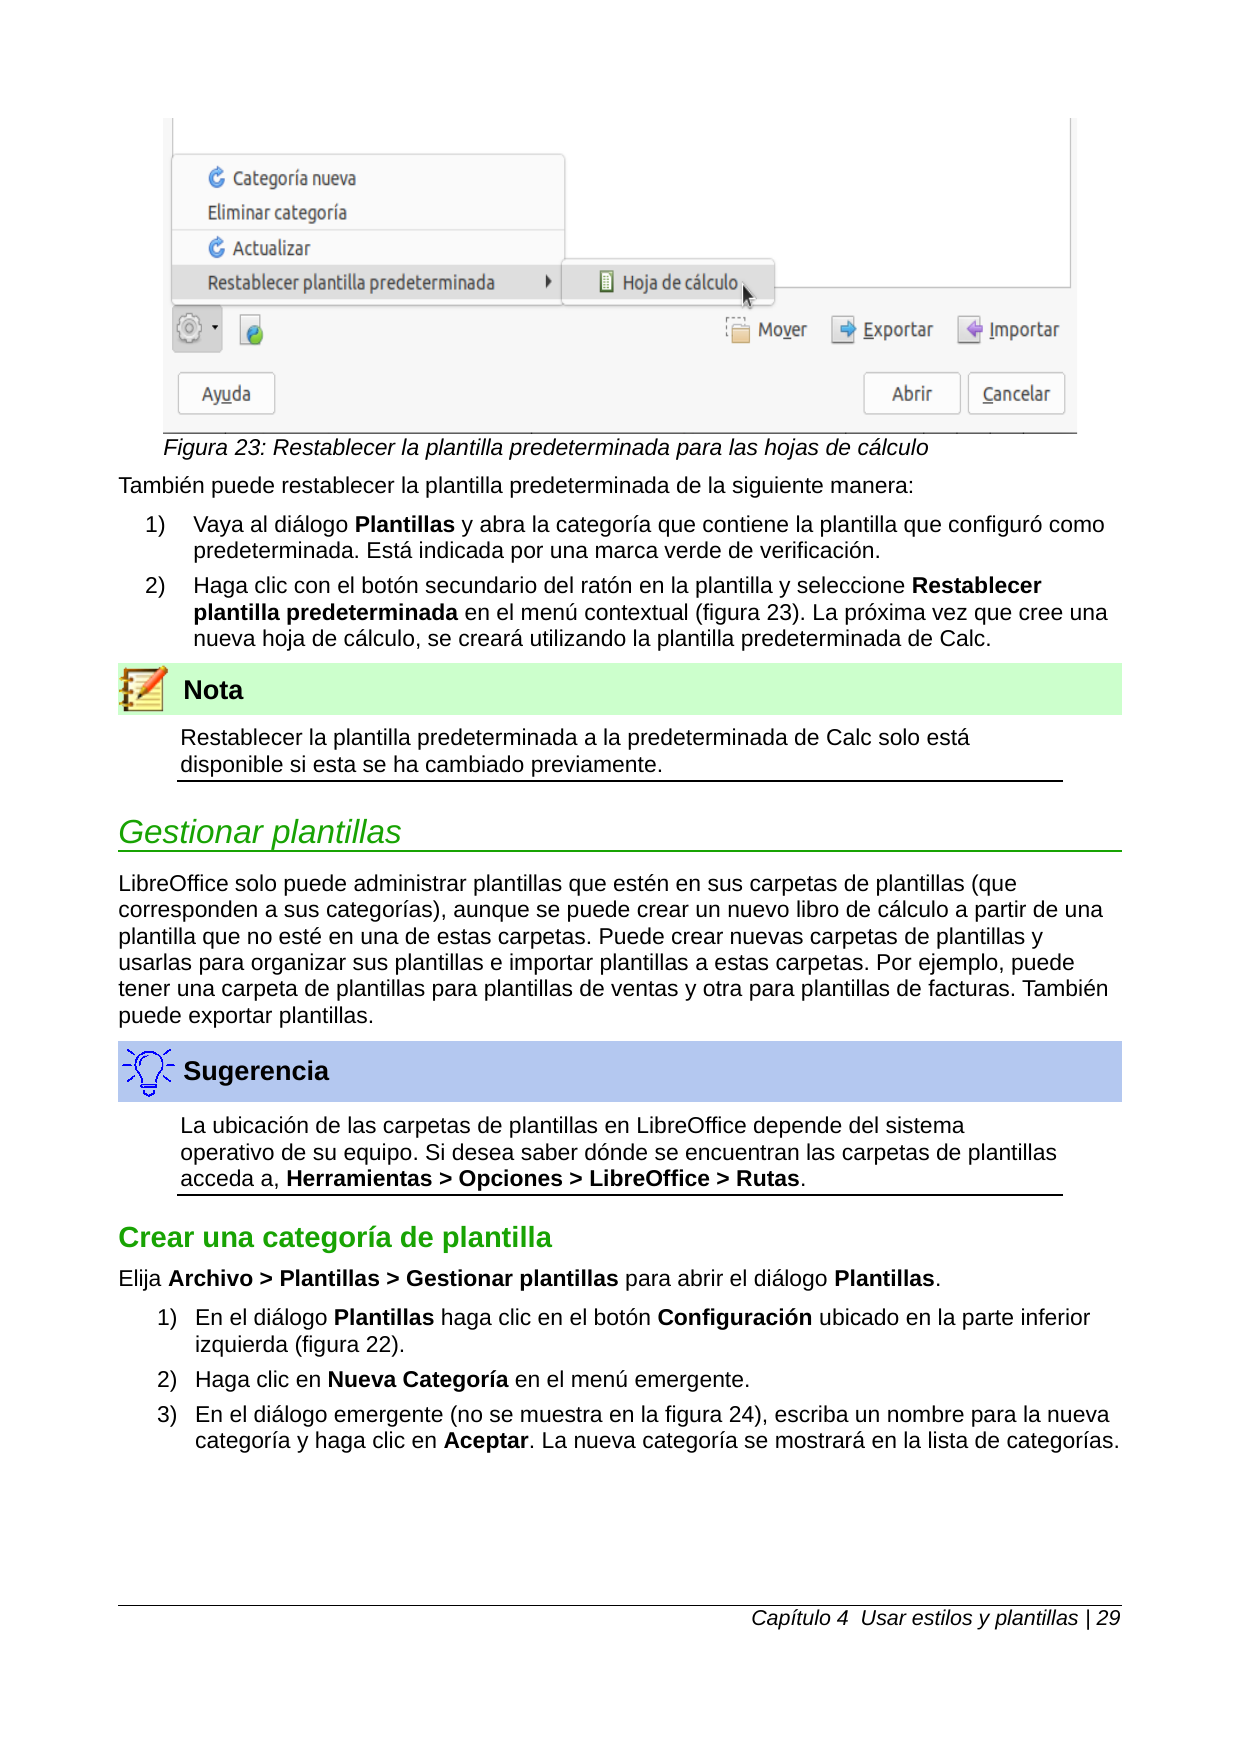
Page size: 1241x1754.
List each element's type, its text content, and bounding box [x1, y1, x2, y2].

subtitle Crear una categoría de plantilla [118, 1220, 1122, 1253]
subtitle Gestionar plantillas [118, 812, 1122, 850]
text Elija Archivo > Plantillas > Gestionar plantillas para abrir el diálogo Plantillas. [118, 1265, 1122, 1292]
list Vaya al diálogo Plantillas y abra la categoría que contiene la plantilla que configuró como predeterminada. Está indicada por una marca verde de verificación. [165, 511, 1122, 564]
list Haga clic con el botón secundario del ratón en la plantilla y seleccione Restablecer plantilla predeterminada en el menú contextual (figura 23). La próxima vez que cree una nueva hoja de cálculo, se creará utilizando la plantilla predeterminada de Calc. [165, 572, 1122, 652]
subtitle Nota [118, 663, 1122, 715]
text Figura 23: Restablecer la plantilla predeterminada para las hojas de cálculo [163, 434, 1077, 460]
picture [119, 1041, 179, 1101]
list En el diálogo emergente (no se muestra en la figura 24), escriba un nombre para la nueva categoría y haga clic en Aceptar. La nueva categoría se mostrará en la lista de categorías. [177, 1401, 1122, 1454]
text La ubicación de las carpetas de plantillas en LibreOffice depende del sistema operativo de su equipo. Si desea saber dónde se encuentran las carpetas de plantillas acceda a, Herramientas > Opciones > LibreOffice > Rutas. [177, 1109, 1063, 1194]
subtitle Sugerencia [118, 1041, 1122, 1102]
text LibreOffice solo puede administrar plantillas que estén en sus carpetas de plantillas (que corresponden a sus categorías), aunque se puede crear un nuevo libro de cálculo a partir de una plantilla que no esté en una de estas carpetas. Puede crear nuevas carpetas de plantillas y usarlas para organizar sus plantillas e importar plantillas a estas carpetas. Por ejemplo, puede tener una carpeta de plantillas para plantillas de ventas y otra para plantillas de facturas. También puede exportar plantillas. [118, 870, 1122, 1028]
list También puede restablecer la plantilla predeterminada de la siguiente manera: [118, 472, 1122, 498]
picture [163, 118, 1078, 434]
list Haga clic en Nueva Categoría en el menú emergente. [177, 1366, 1122, 1392]
picture [119, 664, 170, 715]
list En el diálogo Plantillas haga clic en el botón Configuración ubicado en la parte inferior izquierda (figura 22). [177, 1304, 1122, 1357]
text Restablecer la plantilla predeterminada a la predeterminada de Calc solo está disponible si esta se ha cambiado previamente. [177, 721, 1063, 780]
